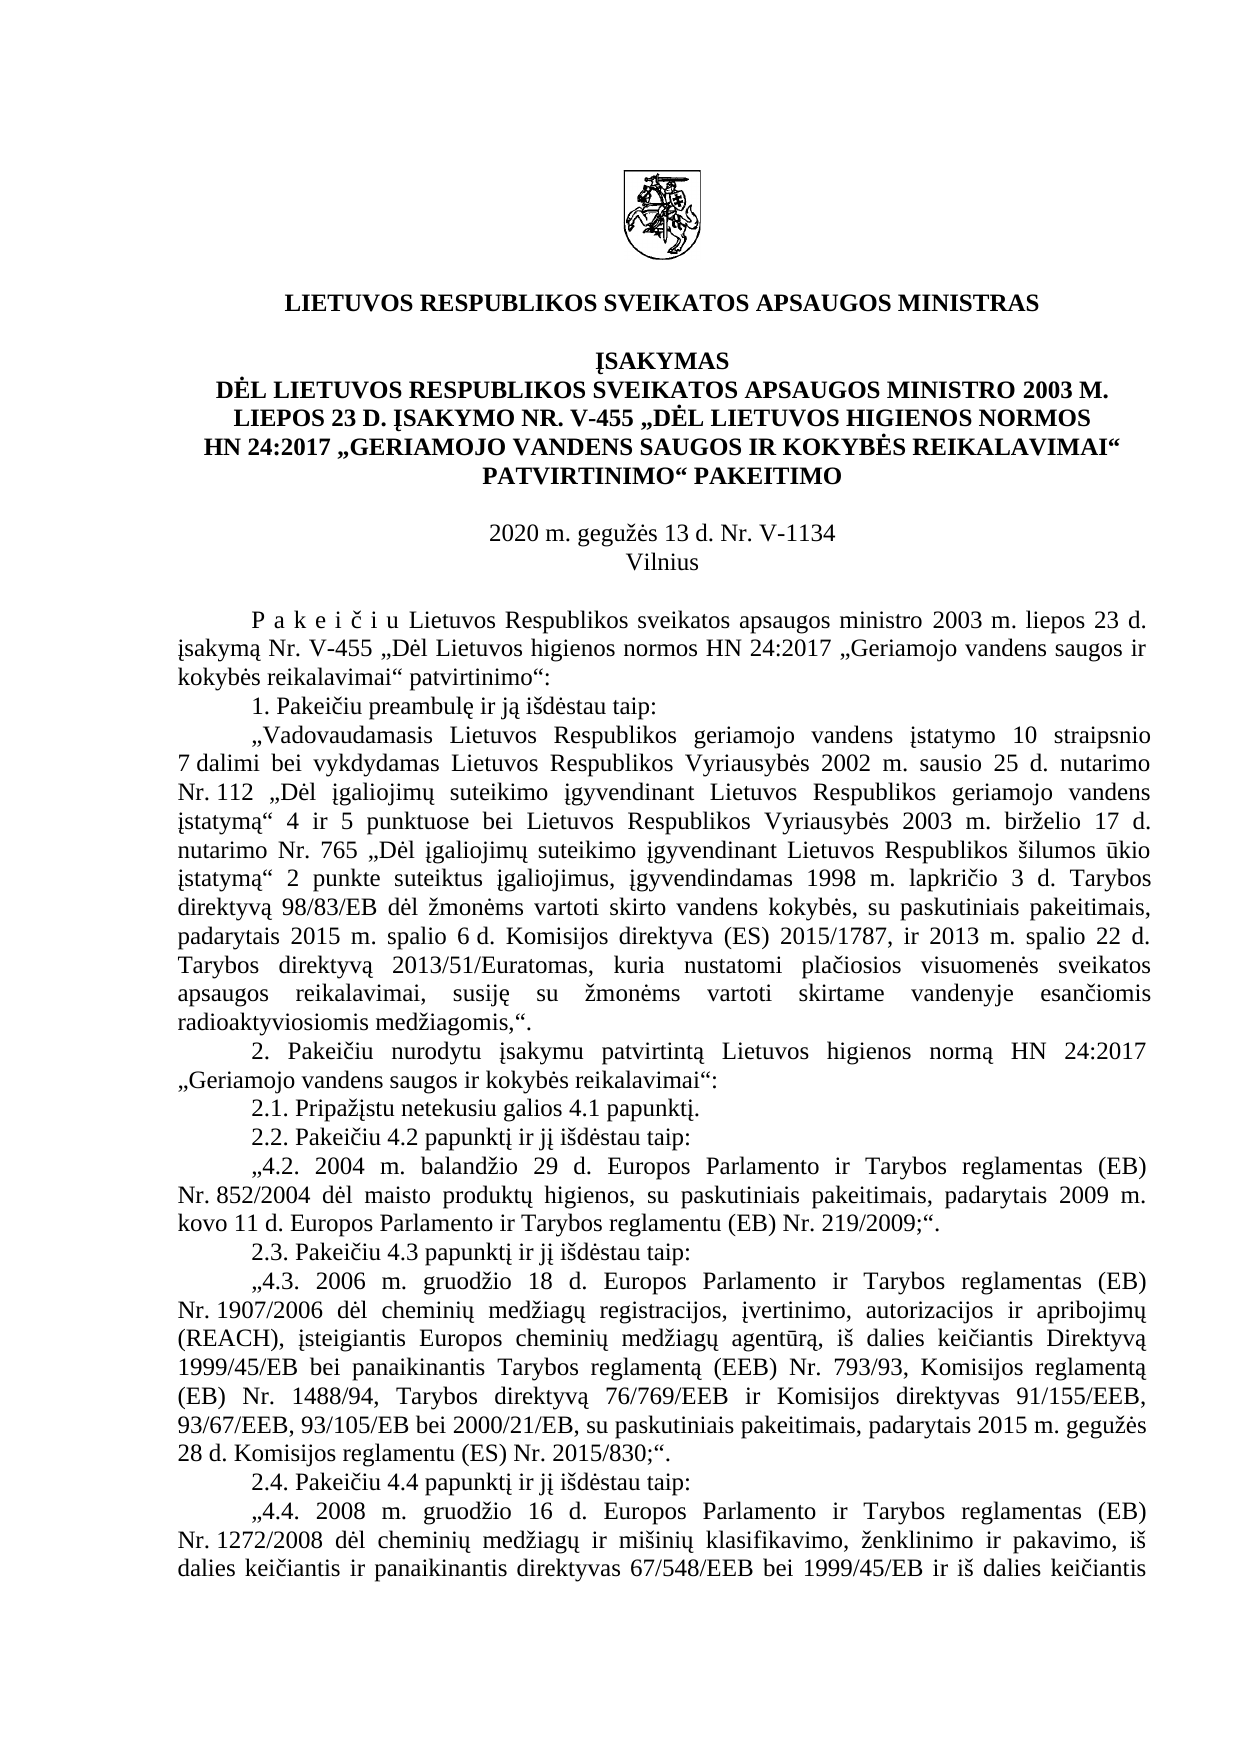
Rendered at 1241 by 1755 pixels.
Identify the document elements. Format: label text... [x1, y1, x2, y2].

text Vilnius [177, 547, 1147, 576]
text 2.4. Pakeičiu 4.4 papunktį ir jį išdėstau taip: [177, 1467, 1147, 1496]
text LIETUVOS RESPUBLIKOS SVEIKATOS APSAUGOS MINISTRAS [177, 288, 1147, 317]
text ĮSAKYMAS [177, 346, 1147, 375]
text „Vadovaudamasis Lietuvos Respublikos geriamojo vandens įstatymo 10 straipsnio 7 dalimi bei vykdydamas Lietuvos Respublikos Vyriausybės 2002 m. sausio 25 d. nutarimo Nr. 112 „Dėl įgaliojimų suteikimo įgyvendinant Lietuvos Respublikos geriamojo vandens įstatymą“ 4 ir 5 punktuose bei Lietuvos Respublikos Vyriausybės 2003 m. birželio 17 d. nutarimo Nr. 765 „Dėl įgaliojimų suteikimo įgyvendinant Lietuvos Respublikos šilumos ūkio įstatymą“ 2 punkte suteiktus įgaliojimus, įgyvendindamas 1998 m. lapkričio 3 d. Tarybos direktyvą 98/83/EB dėl žmonėms vartoti skirto vandens kokybės, su paskutiniais pakeitimais, padarytais 2015 m. spalio 6 d. Komisijos direktyva (ES) 2015/1787, ir 2013 m. spalio 22 d. Tarybos direktyvą 2013/51/Euratomas, kuria nustatomi plačiosios visuomenės sveikatos apsaugos reikalavimai, susiję su žmonėms vartoti skirtame vandenyje esančiomis radioaktyviosiomis medžiagomis,“. [177, 720, 1152, 1036]
text 2. Pakeičiu nurodytu įsakymu patvirtintą Lietuvos higienos normą HN 24:2017 „Geriamojo vandens saugos ir kokybės reikalavimai“: [177, 1036, 1147, 1093]
text „4.4. 2008 m. gruodžio 16 d. Europos Parlamento ir Tarybos reglamentas (EB) Nr. 1272/2008 dėl cheminių medžiagų ir mišinių klasifikavimo, ženklinimo ir pakavimo, iš dalies keičiantis ir panaikinantis direktyvas 67/548/EEB bei 1999/45/EB ir iš dalies keičiantis [177, 1496, 1147, 1582]
text 2.1. Pripažįstu netekusiu galios 4.1 papunktį. [177, 1093, 1147, 1122]
text „4.2. 2004 m. balandžio 29 d. Europos Parlamento ir Tarybos reglamentas (EB) Nr. 852/2004 dėl maisto produktų higienos, su paskutiniais pakeitimais, padarytais 2009 m. kovo 11 d. Europos Parlamento ir Tarybos reglamentu (EB) Nr. 219/2009;“. [177, 1151, 1147, 1237]
text DĖL LIETUVOS RESPUBLIKOS SVEIKATOS APSAUGOS MINISTRO 2003 M. LIEPOS 23 D. ĮSAKYMO NR. V-455 „DĖL LIETUVOS HIGIENOS NORMOS HN 24:2017 „GERIAMOJO VANDENS SAUGOS IR KOKYBĖS REIKALAVIMAI“ PATVIRTINIMO“ PAKEITIMO [177, 375, 1147, 490]
text 2020 m. gegužės 13 d. Nr. V-1134 [177, 518, 1147, 547]
text P a k e i č i u Lietuvos Respublikos sveikatos apsaugos ministro 2003 m. liepos 23 d. įsakymą Nr. V-455 „Dėl Lietuvos higienos normos HN 24:2017 „Geriamojo vandens saugos ir kokybės reikalavimai“ patvirtinimo“: [177, 605, 1147, 691]
text 2.3. Pakeičiu 4.3 papunktį ir jį išdėstau taip: [177, 1237, 1147, 1266]
text 1. Pakeičiu preambulę ir ją išdėstau taip: [177, 691, 1147, 720]
text „4.3. 2006 m. gruodžio 18 d. Europos Parlamento ir Tarybos reglamentas (EB) Nr. 1907/2006 dėl cheminių medžiagų registracijos, įvertinimo, autorizacijos ir apribojimų (REACH), įsteigiantis Europos cheminių medžiagų agentūrą, iš dalies keičiantis Direktyvą 1999/45/EB bei panaikinantis Tarybos reglamentą (EEB) Nr. 793/93, Komisijos reglamentą (EB) Nr. 1488/94, Tarybos direktyvą 76/769/EEB ir Komisijos direktyvas 91/155/EEB, 93/67/EEB, 93/105/EB bei 2000/21/EB, su paskutiniais pakeitimais, padarytais 2015 m. gegužės 28 d. Komisijos reglamentu (ES) Nr. 2015/830;“. [177, 1266, 1147, 1467]
text 2.2. Pakeičiu 4.2 papunktį ir jį išdėstau taip: [177, 1122, 1147, 1151]
